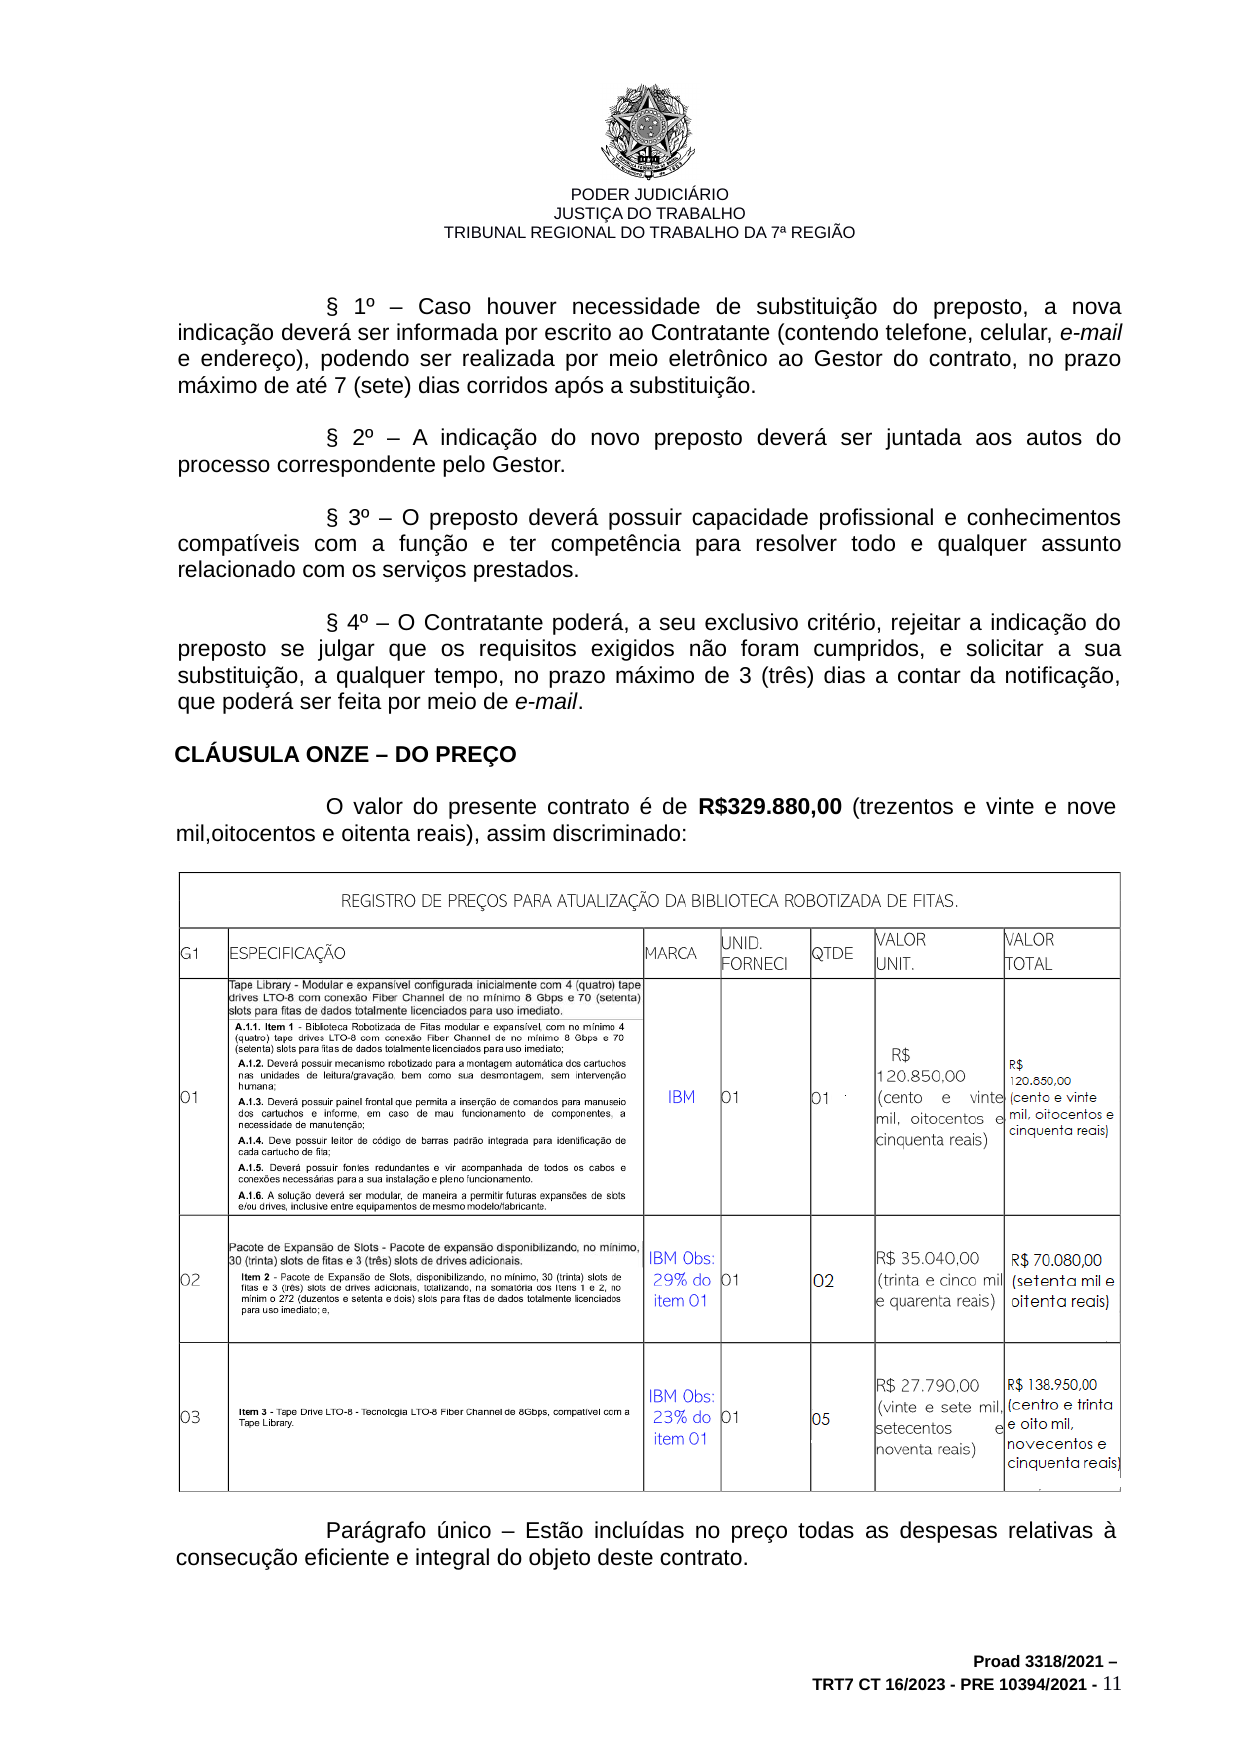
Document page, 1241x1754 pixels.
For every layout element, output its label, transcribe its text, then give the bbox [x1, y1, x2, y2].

text § 4º – O Contratante poderá, a seu exclusivo critério, rejeitar a indicação do preposto se julgar que os requisitos exigidos não foram cumpridos, e solicitar a sua substituição, a qualquer tempo, no prazo máximo de 3 (três) dias a contar da notificação, que poderá ser feita por meio de e-mail. [177, 609, 1122, 714]
text § 3º – O preposto deverá possuir capacidade profissional e conhecimentos compatíveis com a função e ter competência para resolver todo e qualquer assunto relacionado com os serviços prestados. [177, 503, 1122, 582]
text O valor do presente contrato é de R$329.880,00 (trezentos e vinte e nove mil,oitocentos e oitenta reais), assim discriminado: [176, 793, 1117, 846]
text Parágrafo único – Estão incluídas no preço todas as despesas relativas à consecução eficiente e integral do objeto deste contrato. [176, 1517, 1117, 1570]
text CLÁUSULA ONZE – DO PREÇO [174, 741, 1117, 767]
text § 1º – Caso houver necessidade de substituição do preposto, a nova indicação deverá ser informada por escrito ao Contratante (contendo telefone, celular, e-mail e endereço), podendo ser realizada por meio eletrônico ao Gestor do contrato, no prazo máximo de até 7 (sete) dias corridos após a substituição. [177, 293, 1122, 398]
text § 2º – A indicação do novo preposto deverá ser juntada aos autos do processo correspondente pelo Gestor. [177, 424, 1122, 477]
